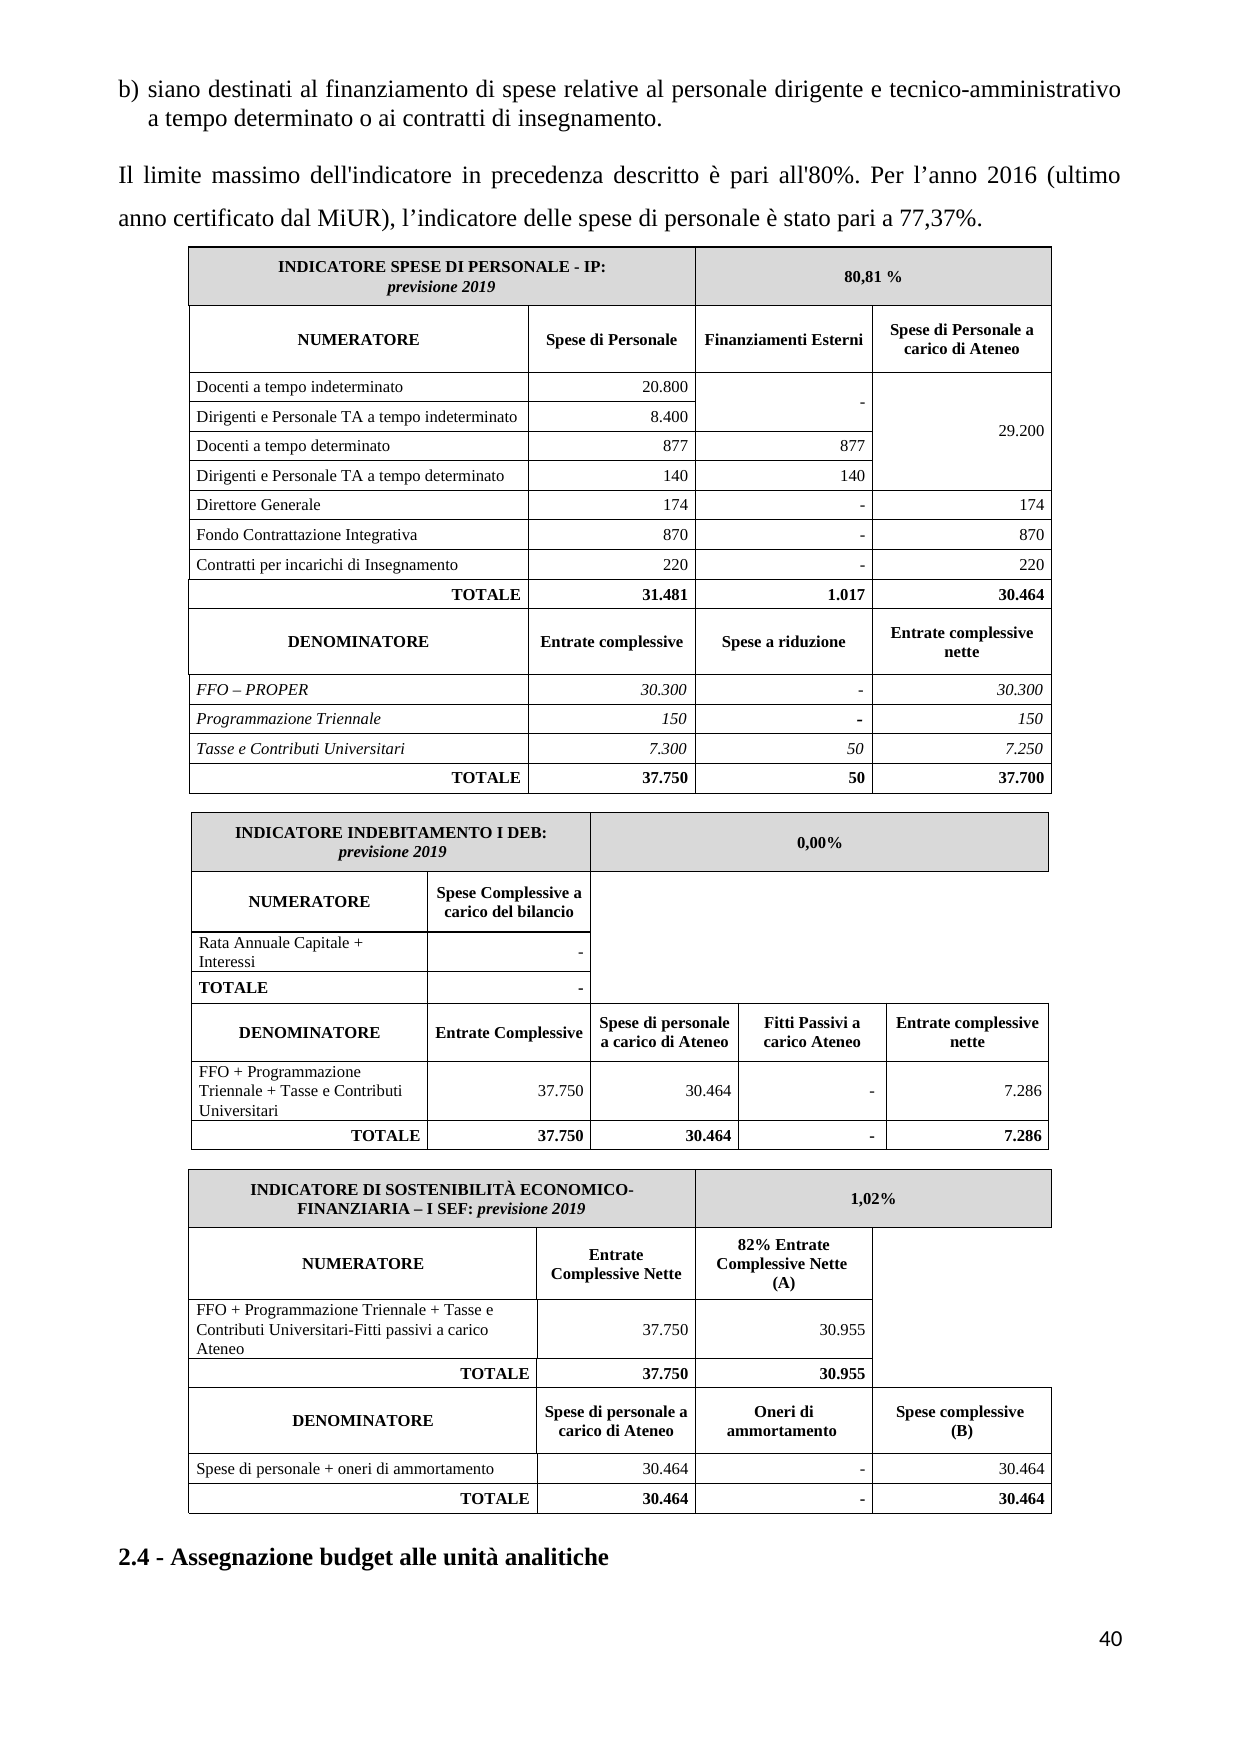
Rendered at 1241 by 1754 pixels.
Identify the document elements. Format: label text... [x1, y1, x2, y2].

table_cell 174 [873, 491, 1051, 519]
table_header INDICATORE INDEBITAMENTO I DEB: previsione 2019 [192, 813, 590, 871]
table_cell 870 [873, 520, 1051, 549]
table_cell - [696, 675, 872, 704]
table_cell 50 [696, 734, 872, 763]
table_cell - [696, 705, 872, 733]
table_cell - [739, 1062, 886, 1119]
table_cell 37.750 [428, 1121, 590, 1149]
table_cell 30.464 [538, 1454, 695, 1483]
table_cell Spese di Personale [529, 306, 695, 371]
table_cell [801, 971, 1049, 1002]
table_cell 37.700 [873, 764, 1051, 792]
table_cell [873, 1358, 1051, 1387]
table_cell 150 [873, 705, 1051, 733]
table_cell 29.200 [873, 373, 1051, 490]
table_cell - [696, 1484, 872, 1512]
text 2.4 - Assegnazione budget alle unità analitiche [118, 1542, 1122, 1571]
table_cell 30.300 [873, 675, 1051, 704]
table_cell 37.750 [537, 1359, 695, 1387]
table_cell NUMERATORE [190, 306, 528, 371]
table_cell TOTALE [190, 764, 528, 792]
table_cell 877 [696, 432, 872, 460]
table_cell 870 [529, 520, 695, 549]
table_cell Programmazione Triennale [190, 705, 528, 733]
table_header 80,81 % [696, 248, 1051, 305]
table_cell Spese di personale a carico di Ateneo [591, 1004, 738, 1061]
table_cell [873, 1228, 1051, 1299]
table_cell - [428, 972, 590, 1002]
table_cell Spese di Personale a carico di Ateneo [873, 306, 1051, 371]
table_cell Direttore Generale [190, 491, 528, 519]
table_cell NUMERATORE [192, 872, 427, 931]
table_cell Spese di personale + oneri di ammortamento [189, 1454, 537, 1483]
table_cell DENOMINATORE [192, 1004, 427, 1061]
table_cell 37.750 [428, 1062, 590, 1119]
table_cell 30.464 [591, 1121, 738, 1149]
table_cell Oneri di ammortamento [696, 1388, 872, 1453]
table_cell - [739, 1121, 886, 1149]
table_cell DENOMINATORE [189, 609, 528, 674]
table_cell TOTALE [192, 972, 427, 1002]
table_cell 30.300 [529, 675, 695, 704]
table_header INDICATORE SPESE DI PERSONALE - IP: previsione 2019 [189, 248, 695, 305]
table_cell Spese a riduzione [696, 609, 872, 674]
table_cell [591, 931, 801, 971]
table_cell Rata Annuale Capitale + Interessi [192, 933, 427, 971]
table_cell 8.400 [529, 402, 695, 431]
table_cell Entrate complessive nette [887, 1004, 1048, 1061]
table_cell 30.464 [873, 1484, 1051, 1512]
table_cell TOTALE [189, 1359, 536, 1387]
table_cell 220 [529, 550, 695, 578]
table_cell 30.464 [873, 1454, 1051, 1483]
table_cell 50 [696, 764, 872, 792]
table_cell 7.286 [887, 1121, 1048, 1149]
table_cell Contratti per incarichi di Insegnamento [190, 550, 528, 578]
table_cell 150 [529, 705, 695, 733]
table_cell - [696, 373, 872, 431]
table_cell NUMERATORE [189, 1228, 536, 1299]
table_cell 37.750 [538, 1300, 695, 1358]
table_cell Docenti a tempo indeterminato [190, 373, 528, 401]
table_cell Spese complessive (B) [873, 1388, 1051, 1453]
table_cell 30.955 [696, 1300, 872, 1358]
list siano destinati al finanziamento di spese relative al personale dirigente e tecnico-amministrativo a tempo determinato o ai contratti di insegnamento. [118, 74, 1122, 131]
table_cell [801, 872, 1049, 931]
table_cell DENOMINATORE [189, 1388, 536, 1453]
table_cell Entrate Complessive [428, 1004, 590, 1061]
table_cell 140 [529, 461, 695, 490]
table_cell 30.464 [591, 1062, 738, 1119]
table_cell Dirigenti e Personale TA a tempo determinato [190, 461, 528, 490]
table_cell 30.464 [873, 580, 1051, 608]
table_cell - [696, 491, 872, 519]
table_cell 7.250 [873, 734, 1051, 763]
table_header 0,00% [591, 813, 1048, 871]
table_cell FFO + Programmazione Triennale + Tasse e Contributi Universitari-Fitti passivi a carico Ateneo [189, 1300, 537, 1358]
table_cell TOTALE [192, 1121, 427, 1149]
text Il limite massimo dell'indicatore in precedenza descritto è pari all'80%. Per l’anno 2016 (ultimo anno certificato dal MiUR), l’indicatore delle spese di personale è stato pari a 77,37%. [118, 160, 1122, 232]
table_cell 220 [873, 550, 1051, 578]
table_cell 140 [696, 461, 872, 490]
table_cell Dirigenti e Personale TA a tempo indeterminato [190, 402, 528, 431]
table_cell FFO + Programmazione Triennale + Tasse e Contributi Universitari [192, 1062, 427, 1119]
table_cell 82% Entrate Complessive Nette (A) [696, 1228, 872, 1299]
table_cell - [428, 933, 590, 971]
table_cell - [696, 1454, 872, 1483]
table_cell TOTALE [189, 580, 528, 608]
table_cell [801, 931, 1049, 971]
table_cell Entrate complessive nette [873, 609, 1051, 674]
table_cell 174 [529, 491, 695, 519]
table_cell [591, 971, 801, 1002]
table_cell - [696, 550, 872, 578]
table_cell 30.464 [538, 1484, 695, 1512]
table_cell Spese di personale a carico di Ateneo [537, 1388, 695, 1453]
table_cell Entrate complessive [529, 609, 695, 674]
table_header 1,02% [696, 1170, 1051, 1227]
table_cell 1.017 [696, 580, 872, 608]
table_cell Fitti Passivi a carico Ateneo [739, 1004, 886, 1061]
table_cell [873, 1299, 1051, 1358]
table_cell 20.800 [529, 373, 695, 401]
table_header INDICATORE DI SOSTENIBILITÀ ECONOMICO-FINANZIARIA – I SEF: previsione 2019 [189, 1170, 695, 1227]
table_cell Finanziamenti Esterni [696, 306, 872, 371]
table_cell Spese Complessive a carico del bilancio [428, 872, 590, 931]
table_cell [591, 872, 801, 931]
table_cell - [696, 520, 872, 549]
table_cell 37.750 [529, 764, 695, 792]
table_cell 877 [529, 432, 695, 460]
table_cell 30.955 [696, 1359, 872, 1387]
table_cell Tasse e Contributi Universitari [190, 734, 528, 763]
table_cell 7.286 [887, 1062, 1048, 1119]
table_cell TOTALE [189, 1484, 537, 1512]
table_cell Entrate Complessive Nette [537, 1228, 695, 1299]
table_cell 7.300 [529, 734, 695, 763]
table_cell FFO – PROPER [190, 675, 528, 704]
table_cell 31.481 [529, 580, 695, 608]
table_cell Fondo Contrattazione Integrativa [190, 520, 528, 549]
table_cell Docenti a tempo determinato [190, 432, 528, 460]
